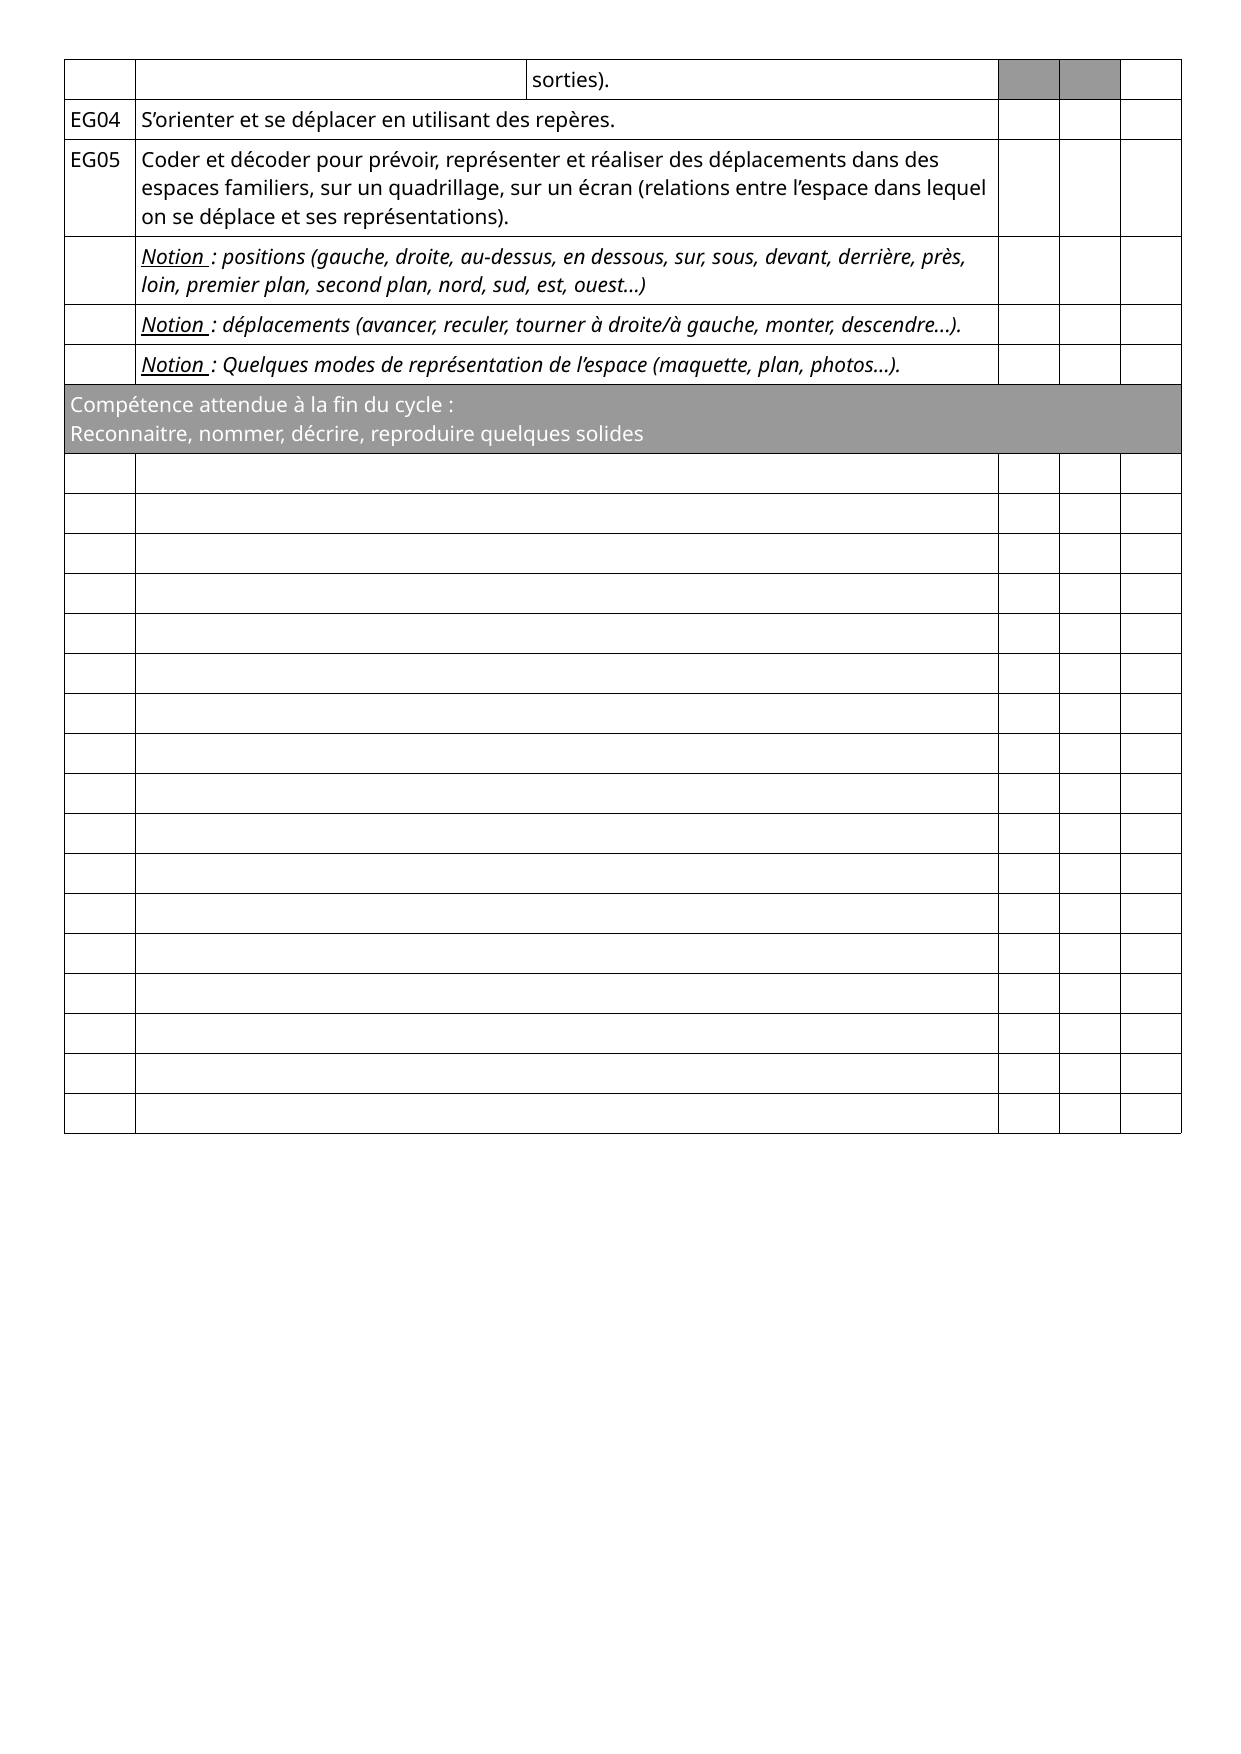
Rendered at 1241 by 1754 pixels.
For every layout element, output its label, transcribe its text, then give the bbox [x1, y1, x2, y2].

table_cell [1060, 854, 1120, 893]
table_cell [1121, 654, 1181, 693]
table_cell [1060, 305, 1120, 344]
table_cell [1121, 934, 1181, 973]
table_cell [1121, 305, 1181, 344]
table_cell [1121, 100, 1181, 139]
table_cell [1060, 934, 1120, 973]
table_cell [999, 814, 1059, 853]
table_cell [1121, 694, 1181, 733]
table_cell [1121, 140, 1181, 236]
table_cell [65, 305, 135, 344]
table_cell [65, 534, 135, 573]
table_cell [65, 494, 135, 533]
table_cell [1060, 1054, 1120, 1093]
table_cell [1121, 494, 1181, 533]
table_cell [65, 854, 135, 893]
table_cell [1060, 654, 1120, 693]
table_cell [1060, 614, 1120, 653]
table_cell [136, 574, 998, 613]
table_cell [1060, 574, 1120, 613]
table_cell [1121, 1054, 1181, 1093]
table_cell [65, 734, 135, 773]
table_cell [1121, 974, 1181, 1013]
table_cell [999, 345, 1059, 384]
table_cell [999, 614, 1059, 653]
table_cell [65, 1054, 135, 1093]
table_cell Notion : déplacements (avancer, reculer, tourner à droite/à gauche, monter, descendre...). [136, 305, 998, 344]
table_cell EG04 [65, 100, 135, 139]
table_cell [65, 814, 135, 853]
table_cell [65, 774, 135, 813]
table_cell [1121, 534, 1181, 573]
table_cell Notion : positions (gauche, droite, au-dessus, en dessous, sur, sous, devant, derrière, près, loin, premier plan, second plan, nord, sud, est, ouest...) [136, 237, 998, 304]
table_cell [1060, 694, 1120, 733]
table_cell [999, 60, 1059, 99]
table_cell [136, 654, 998, 693]
table_cell [1060, 100, 1120, 139]
table_cell [999, 1094, 1059, 1133]
table_cell [1060, 974, 1120, 1013]
table_cell [999, 774, 1059, 813]
table_cell [1121, 894, 1181, 933]
table_cell [999, 534, 1059, 573]
table_cell [65, 614, 135, 653]
table_cell [1060, 60, 1120, 99]
table_cell [999, 694, 1059, 733]
table_cell [1060, 140, 1120, 236]
table_cell [1121, 345, 1181, 384]
table_cell [65, 60, 135, 99]
table_cell [136, 1094, 998, 1133]
table_cell [1060, 534, 1120, 573]
table_cell [65, 934, 135, 973]
table_cell [999, 454, 1059, 493]
table_cell [1060, 345, 1120, 384]
table_cell [1121, 814, 1181, 853]
table_cell [65, 694, 135, 733]
table_cell [65, 654, 135, 693]
table_cell [1121, 454, 1181, 493]
table_cell [999, 305, 1059, 344]
table_cell [999, 854, 1059, 893]
table_cell [136, 60, 526, 99]
table_cell [65, 974, 135, 1013]
table_cell [1060, 1014, 1120, 1053]
table_cell [136, 934, 998, 973]
table_cell [136, 894, 998, 933]
table_cell [136, 454, 998, 493]
table_cell [65, 894, 135, 933]
table_cell [999, 934, 1059, 973]
table_cell [1121, 734, 1181, 773]
table_cell [1060, 894, 1120, 933]
table_cell [1060, 454, 1120, 493]
table_cell [1121, 1014, 1181, 1053]
table_cell [65, 1094, 135, 1133]
table_cell [136, 694, 998, 733]
table_cell [999, 574, 1059, 613]
table_cell [136, 734, 998, 773]
table_cell [136, 494, 998, 533]
table_cell EG05 [65, 140, 135, 236]
table_cell [1060, 1094, 1120, 1133]
table_cell [136, 774, 998, 813]
table_cell [136, 974, 998, 1013]
table_cell [136, 1014, 998, 1053]
table_cell [1121, 1094, 1181, 1133]
table_cell Notion : Quelques modes de représentation de l’espace (maquette, plan, photos…). [136, 345, 998, 384]
table_cell [1060, 734, 1120, 773]
table_cell [136, 854, 998, 893]
table_cell S’orienter et se déplacer en utilisant des repères. [136, 100, 998, 139]
table_cell [136, 814, 998, 853]
table_cell [65, 574, 135, 613]
table_cell [1121, 774, 1181, 813]
table_cell [65, 237, 135, 304]
table_cell [999, 734, 1059, 773]
table_cell [1060, 814, 1120, 853]
table_cell [999, 1054, 1059, 1093]
table_cell [1060, 774, 1120, 813]
table_cell Compétence attendue à la fin du cycle : Reconnaitre, nommer, décrire, reproduire quelques solides [65, 385, 1181, 453]
table_cell [1060, 494, 1120, 533]
table_cell Coder et décoder pour prévoir, représenter et réaliser des déplacements dans des espaces familiers, sur un quadrillage, sur un écran (relations entre l’espace dans lequel on se déplace et ses représentations). [136, 140, 998, 236]
table_cell [999, 100, 1059, 139]
table_cell [136, 534, 998, 573]
table_cell [999, 654, 1059, 693]
table_cell [136, 614, 998, 653]
table_cell sorties). [527, 60, 998, 99]
table_cell [136, 1054, 998, 1093]
table_cell [65, 1014, 135, 1053]
table_cell [1121, 614, 1181, 653]
table_cell [1121, 854, 1181, 893]
table_cell [1121, 574, 1181, 613]
table_cell [1060, 237, 1120, 304]
table_cell [999, 894, 1059, 933]
table_cell [999, 494, 1059, 533]
table_cell [65, 454, 135, 493]
table_cell [1121, 237, 1181, 304]
table_cell [999, 974, 1059, 1013]
table_cell [999, 140, 1059, 236]
table_cell [1121, 60, 1181, 99]
table_cell [999, 1014, 1059, 1053]
table_cell [65, 345, 135, 384]
table_cell [999, 237, 1059, 304]
